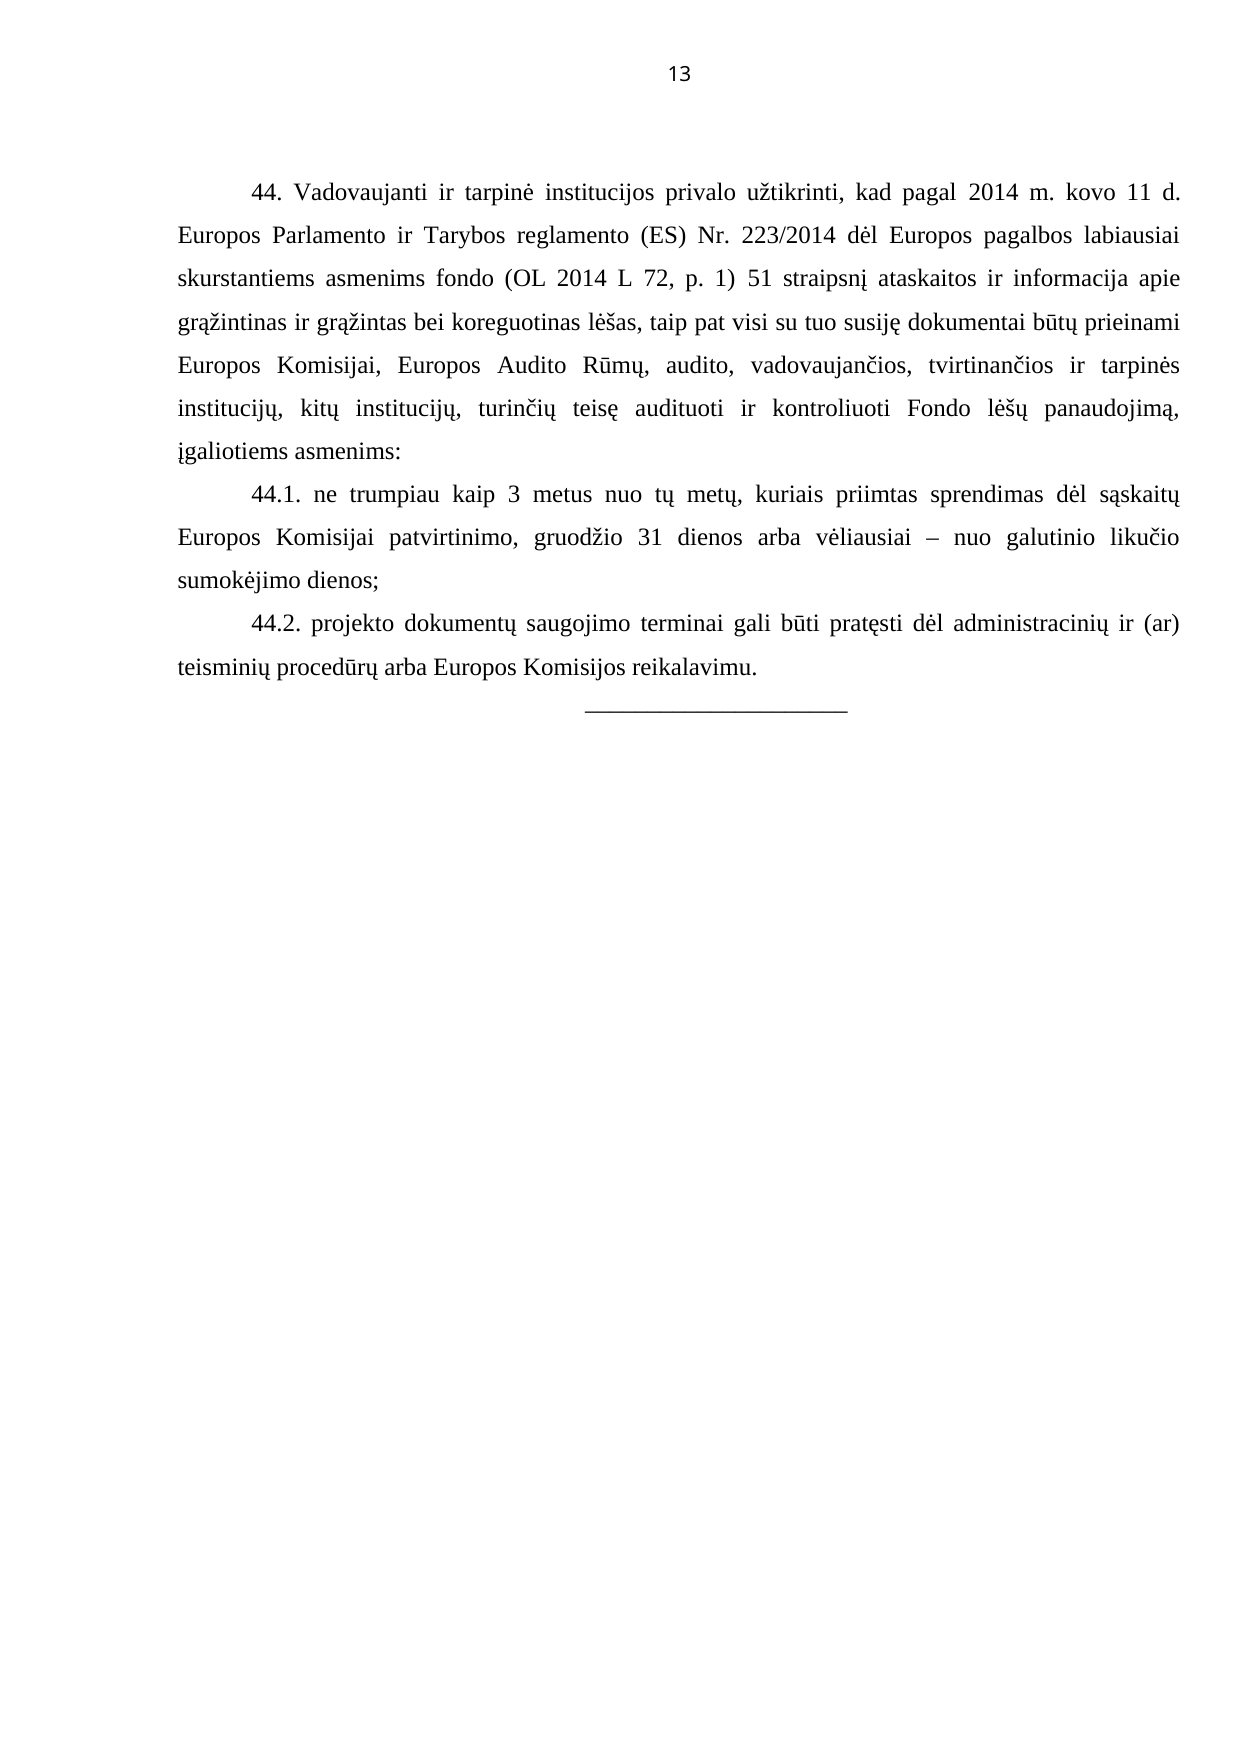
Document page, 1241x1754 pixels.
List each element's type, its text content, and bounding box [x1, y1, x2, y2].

text 44.2. projekto dokumentų saugojimo terminai gali būti pratęsti dėl administracinių ir (ar) teisminių procedūrų arba Europos Komisijos reikalavimu. [177, 608, 1181, 680]
text 44.1. ne trumpiau kaip 3 metus nuo tų metų, kuriais priimtas sprendimas dėl sąskaitų Europos Komisijai patvirtinimo, gruodžio 31 dienos arba vėliausiai – nuo galutinio likučio sumokėjimo dienos; [177, 479, 1181, 594]
text 44. Vadovaujanti ir tarpinė institucijos privalo užtikrinti, kad pagal 2014 m. kovo 11 d. Europos Parlamento ir Tarybos reglamento (ES) Nr. 223/2014 dėl Europos pagalbos labiausiai skurstantiems asmenims fondo (OL 2014 L 72, p. 1) 51 straipsnį ataskaitos ir informacija apie grąžintinas ir grąžintas bei koreguotinas lėšas, taip pat visi su tuo susiję dokumentai būtų prieinami Europos Komisijai, Europos Audito Rūmų, audito, vadovaujančios, tvirtinančios ir tarpinės institucijų, kitų institucijų, turinčių teisę audituoti ir kontroliuoti Fondo lėšų panaudojimą, įgaliotiems asmenims: [177, 177, 1181, 465]
text ––––––––––––––––––––– [177, 695, 1181, 723]
